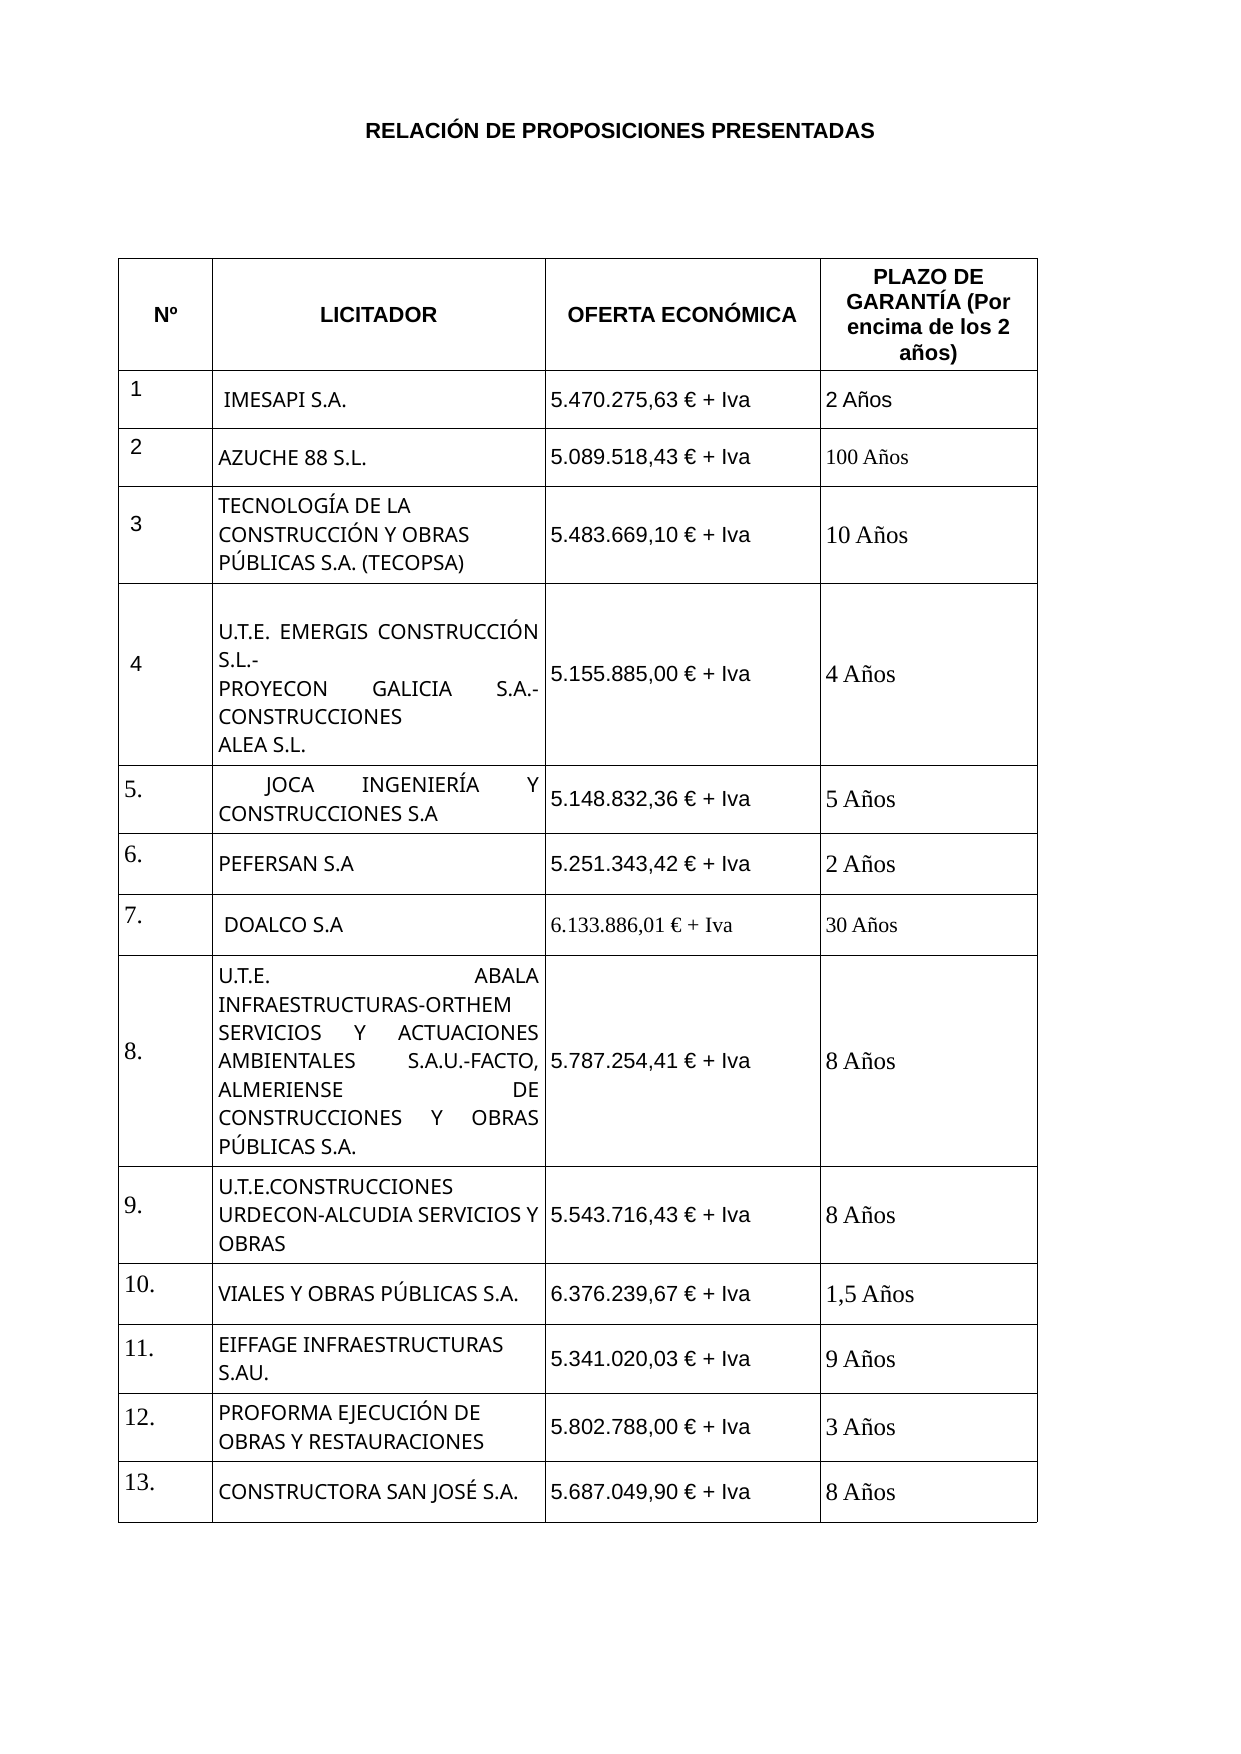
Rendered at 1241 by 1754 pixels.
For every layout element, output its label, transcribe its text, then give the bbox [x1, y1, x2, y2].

table_cell 5.470.275,63 € + Iva [546, 371, 820, 428]
table_header LICITADOR [213, 259, 545, 370]
table_cell 12. [119, 1394, 212, 1461]
table_cell 100 Años [821, 429, 1037, 486]
table_cell 5.787.254,41 € + Iva [546, 956, 820, 1166]
table_cell DOALCO S.A [213, 895, 545, 955]
table_cell 6.133.886,01 € + Iva [546, 895, 820, 955]
table_cell 5. [119, 766, 212, 833]
table_cell 8 Años [821, 1167, 1037, 1263]
table_cell 4 Años [821, 584, 1037, 765]
table_cell 30 Años [821, 895, 1037, 955]
table_cell 2 Años [821, 371, 1037, 428]
table_header Nº [119, 259, 212, 370]
table_cell EIFFAGE INFRAESTRUCTURAS S.AU. [213, 1325, 545, 1392]
table_cell AZUCHE 88 S.L. [213, 429, 545, 486]
table_cell 5.802.788,00 € + Iva [546, 1394, 820, 1461]
table_cell 5.687.049,90 € + Iva [546, 1462, 820, 1522]
table_cell 9 Años [821, 1325, 1037, 1392]
table_cell U.T.E. EMERGIS CONSTRUCCIÓN S.L.- PROYECON GALICIA S.A.-CONSTRUCCIONES ALEA S.L. [213, 584, 545, 765]
table_cell U.T.E.CONSTRUCCIONES URDECON-ALCUDIA SERVICIOS Y OBRAS [213, 1167, 545, 1263]
table_cell U.T.E. ABALA INFRAESTRUCTURAS-ORTHEM SERVICIOS Y ACTUACIONES AMBIENTALES S.A.U.-FACTO, ALMERIENSE DE CONSTRUCCIONES Y OBRAS PÚBLICAS S.A. [213, 956, 545, 1166]
table_cell TECNOLOGÍA DE LA CONSTRUCCIÓN Y OBRAS PÚBLICAS S.A. (TECOPSA) [213, 487, 545, 582]
table_cell 8 Años [821, 1462, 1037, 1522]
table_cell PEFERSAN S.A [213, 834, 545, 894]
table_cell 5.251.343,42 € + Iva [546, 834, 820, 894]
table_cell 5.155.885,00 € + Iva [546, 584, 820, 765]
table_cell 5.543.716,43 € + Iva [546, 1167, 820, 1263]
table_cell PROFORMA EJECUCIÓN DE OBRAS Y RESTAURACIONES [213, 1394, 545, 1461]
table_cell 6. [119, 834, 212, 894]
table_cell IMESAPI S.A. [213, 371, 545, 428]
table_cell 7. [119, 895, 212, 955]
table_cell CONSTRUCTORA SAN JOSÉ S.A. [213, 1462, 545, 1522]
subtitle RELACIÓN DE PROPOSICIONES PRESENTADAS [118, 118, 1122, 143]
table_header PLAZO DE GARANTÍA (Por encima de los 2 años) [821, 259, 1037, 370]
table_cell 1 [119, 371, 212, 428]
table_cell 8 Años [821, 956, 1037, 1166]
table_cell 2 [119, 429, 212, 486]
table_cell 4 [119, 584, 212, 765]
table_cell 2 Años [821, 834, 1037, 894]
table_cell 1,5 Años [821, 1264, 1037, 1324]
table_cell 6.376.239,67 € + Iva [546, 1264, 820, 1324]
table_cell 5.148.832,36 € + Iva [546, 766, 820, 833]
table_cell 9. [119, 1167, 212, 1263]
table_cell 11. [119, 1325, 212, 1392]
table_cell 10 Años [821, 487, 1037, 582]
table_cell 8. [119, 956, 212, 1166]
table_cell 5.089.518,43 € + Iva [546, 429, 820, 486]
table_cell 5.341.020,03 € + Iva [546, 1325, 820, 1392]
table_cell 3 Años [821, 1394, 1037, 1461]
table_cell VIALES Y OBRAS PÚBLICAS S.A. [213, 1264, 545, 1324]
table_cell 10. [119, 1264, 212, 1324]
table_cell JOCA INGENIERÍA Y CONSTRUCCIONES S.A [213, 766, 545, 833]
table_cell 5 Años [821, 766, 1037, 833]
table_cell 13. [119, 1462, 212, 1522]
table_cell 5.483.669,10 € + Iva [546, 487, 820, 582]
table_header OFERTA ECONÓMICA [546, 259, 820, 370]
table_cell 3 [119, 487, 212, 582]
